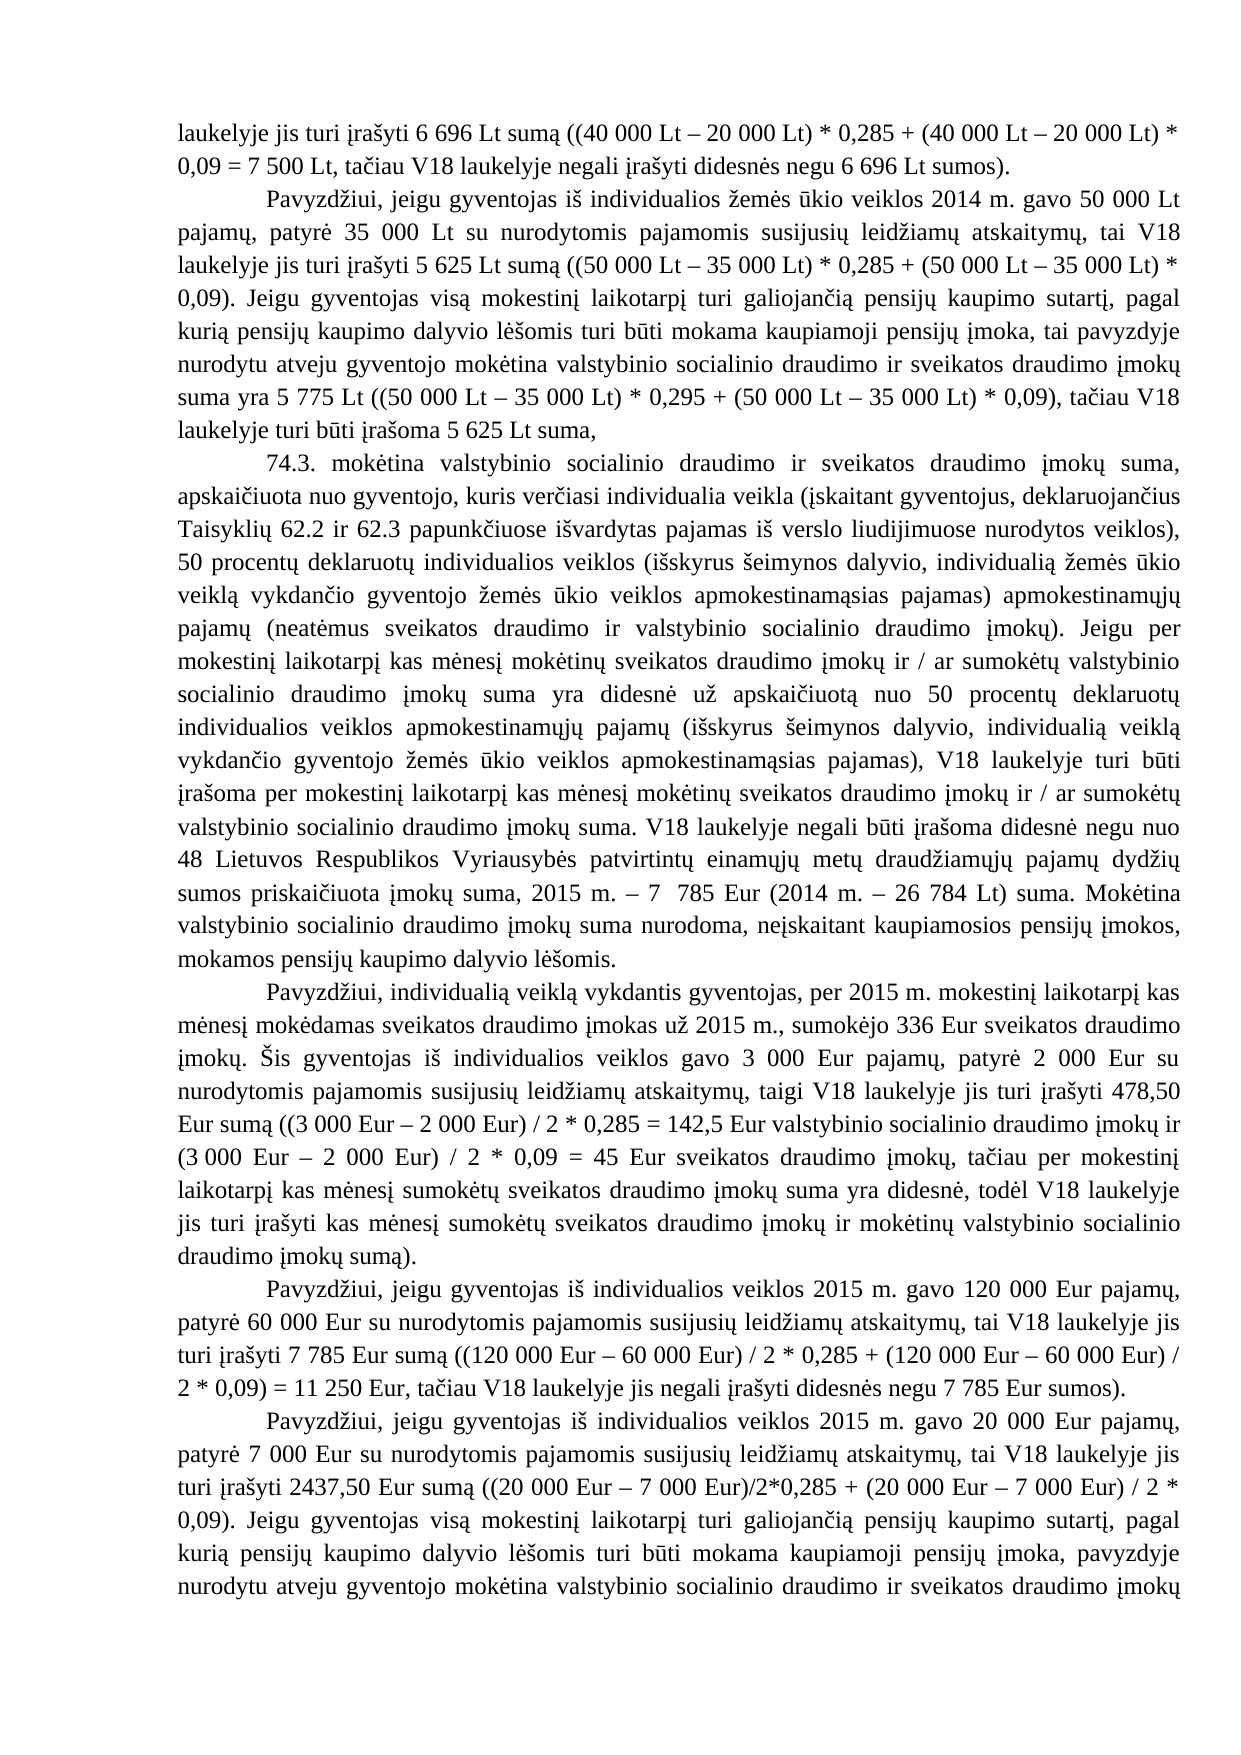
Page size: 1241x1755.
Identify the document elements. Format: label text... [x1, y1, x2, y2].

text laukelyje jis turi įrašyti 6 696 Lt sumą ((40 000 Lt – 20 000 Lt) * 0,285 + (40 000 Lt – 20 000 Lt) * 0,09 = 7 500 Lt, tačiau V18 laukelyje negali įrašyti didesnės negu 6 696 Lt sumos). [177, 118, 1181, 180]
text Pavyzdžiui, jeigu gyventojas iš individualios veiklos 2015 m. gavo 120 000 Eur pajamų, patyrė 60 000 Eur su nurodytomis pajamomis susijusių leidžiamų atskaitymų, tai V18 laukelyje jis turi įrašyti 7 785 Eur sumą ((120 000 Eur – 60 000 Eur) / 2 * 0,285 + (120 000 Eur – 60 000 Eur) / 2 * 0,09) = 11 250 Eur, tačiau V18 laukelyje jis negali įrašyti didesnės negu 7 785 Eur sumos). [177, 1274, 1181, 1402]
text Pavyzdžiui, individualią veiklą vykdantis gyventojas, per 2015 m. mokestinį laikotarpį kas mėnesį mokėdamas sveikatos draudimo įmokas už 2015 m., sumokėjo 336 Eur sveikatos draudimo įmokų. Šis gyventojas iš individualios veiklos gavo 3 000 Eur pajamų, patyrė 2 000 Eur su nurodytomis pajamomis susijusių leidžiamų atskaitymų, taigi V18 laukelyje jis turi įrašyti 478,50 Eur sumą ((3 000 Eur – 2 000 Eur) / 2 * 0,285 = 142,5 Eur valstybinio socialinio draudimo įmokų ir (3 000 Eur – 2 000 Eur) / 2 * 0,09 = 45 Eur sveikatos draudimo įmokų, tačiau per mokestinį laikotarpį kas mėnesį sumokėtų sveikatos draudimo įmokų suma yra didesnė, todėl V18 laukelyje jis turi įrašyti kas mėnesį sumokėtų sveikatos draudimo įmokų ir mokėtinų valstybinio socialinio draudimo įmokų sumą). [177, 977, 1181, 1269]
text 74.3. mokėtina valstybinio socialinio draudimo ir sveikatos draudimo įmokų suma, apskaičiuota nuo gyventojo, kuris verčiasi individualia veikla (įskaitant gyventojus, deklaruojančius Taisyklių 62.2 ir 62.3 papunkčiuose išvardytas pajamas iš verslo liudijimuose nurodytos veiklos), 50 procentų deklaruotų individualios veiklos (išskyrus šeimynos dalyvio, individualią žemės ūkio veiklą vykdančio gyventojo žemės ūkio veiklos apmokestinamąsias pajamas) apmokestinamųjų pajamų (neatėmus sveikatos draudimo ir valstybinio socialinio draudimo įmokų). Jeigu per mokestinį laikotarpį kas mėnesį mokėtinų sveikatos draudimo įmokų ir / ar sumokėtų valstybinio socialinio draudimo įmokų suma yra didesnė už apskaičiuotą nuo 50 procentų deklaruotų individualios veiklos apmokestinamųjų pajamų (išskyrus šeimynos dalyvio, individualią veiklą vykdančio gyventojo žemės ūkio veiklos apmokestinamąsias pajamas), V18 laukelyje turi būti įrašoma per mokestinį laikotarpį kas mėnesį mokėtinų sveikatos draudimo įmokų ir / ar sumokėtų valstybinio socialinio draudimo įmokų suma. V18 laukelyje negali būti įrašoma didesnė negu nuo 48 Lietuvos Respublikоs Vyriausybės patvirtintų einamųjų metų draudžiamųjų pajamų dydžių sumos priskaičiuota įmokų suma, 2015 m. – 7 785 Eur (2014 m. – 26 784 Lt) suma. Mokėtina valstybinio socialinio draudimo įmokų suma nurodoma, neįskaitant kaupiamosios pensijų įmokos, mokamos pensijų kaupimo dalyvio lėšomis. [177, 448, 1181, 972]
text Pavyzdžiui, jeigu gyventojas iš individualios žemės ūkio veiklos 2014 m. gavo 50 000 Lt pajamų, patyrė 35 000 Lt su nurodytomis pajamomis susijusių leidžiamų atskaitymų, tai V18 laukelyje jis turi įrašyti 5 625 Lt sumą ((50 000 Lt – 35 000 Lt) * 0,285 + (50 000 Lt – 35 000 Lt) * 0,09). Jeigu gyventojas visą mokestinį laikotarpį turi galiojančią pensijų kaupimo sutartį, pagal kurią pensijų kaupimo dalyvio lėšomis turi būti mokama kaupiamoji pensijų įmoka, tai pavyzdyje nurodytu atveju gyventojo mokėtina valstybinio socialinio draudimo ir sveikatos draudimo įmokų suma yra 5 775 Lt ((50 000 Lt – 35 000 Lt) * 0,295 + (50 000 Lt – 35 000 Lt) * 0,09), tačiau V18 laukelyje turi būti įrašoma 5 625 Lt suma, [177, 184, 1181, 444]
text Pavyzdžiui, jeigu gyventojas iš individualios veiklos 2015 m. gavo 20 000 Eur pajamų, patyrė 7 000 Eur su nurodytomis pajamomis susijusių leidžiamų atskaitymų, tai V18 laukelyje jis turi įrašyti 2437,50 Eur sumą ((20 000 Eur – 7 000 Eur)/2*0,285 + (20 000 Eur – 7 000 Eur) / 2 * 0,09). Jeigu gyventojas visą mokestinį laikotarpį turi galiojančią pensijų kaupimo sutartį, pagal kurią pensijų kaupimo dalyvio lėšomis turi būti mokama kaupiamoji pensijų įmoka, pavyzdyje nurodytu atveju gyventojo mokėtina valstybinio socialinio draudimo ir sveikatos draudimo įmokų [177, 1406, 1181, 1600]
